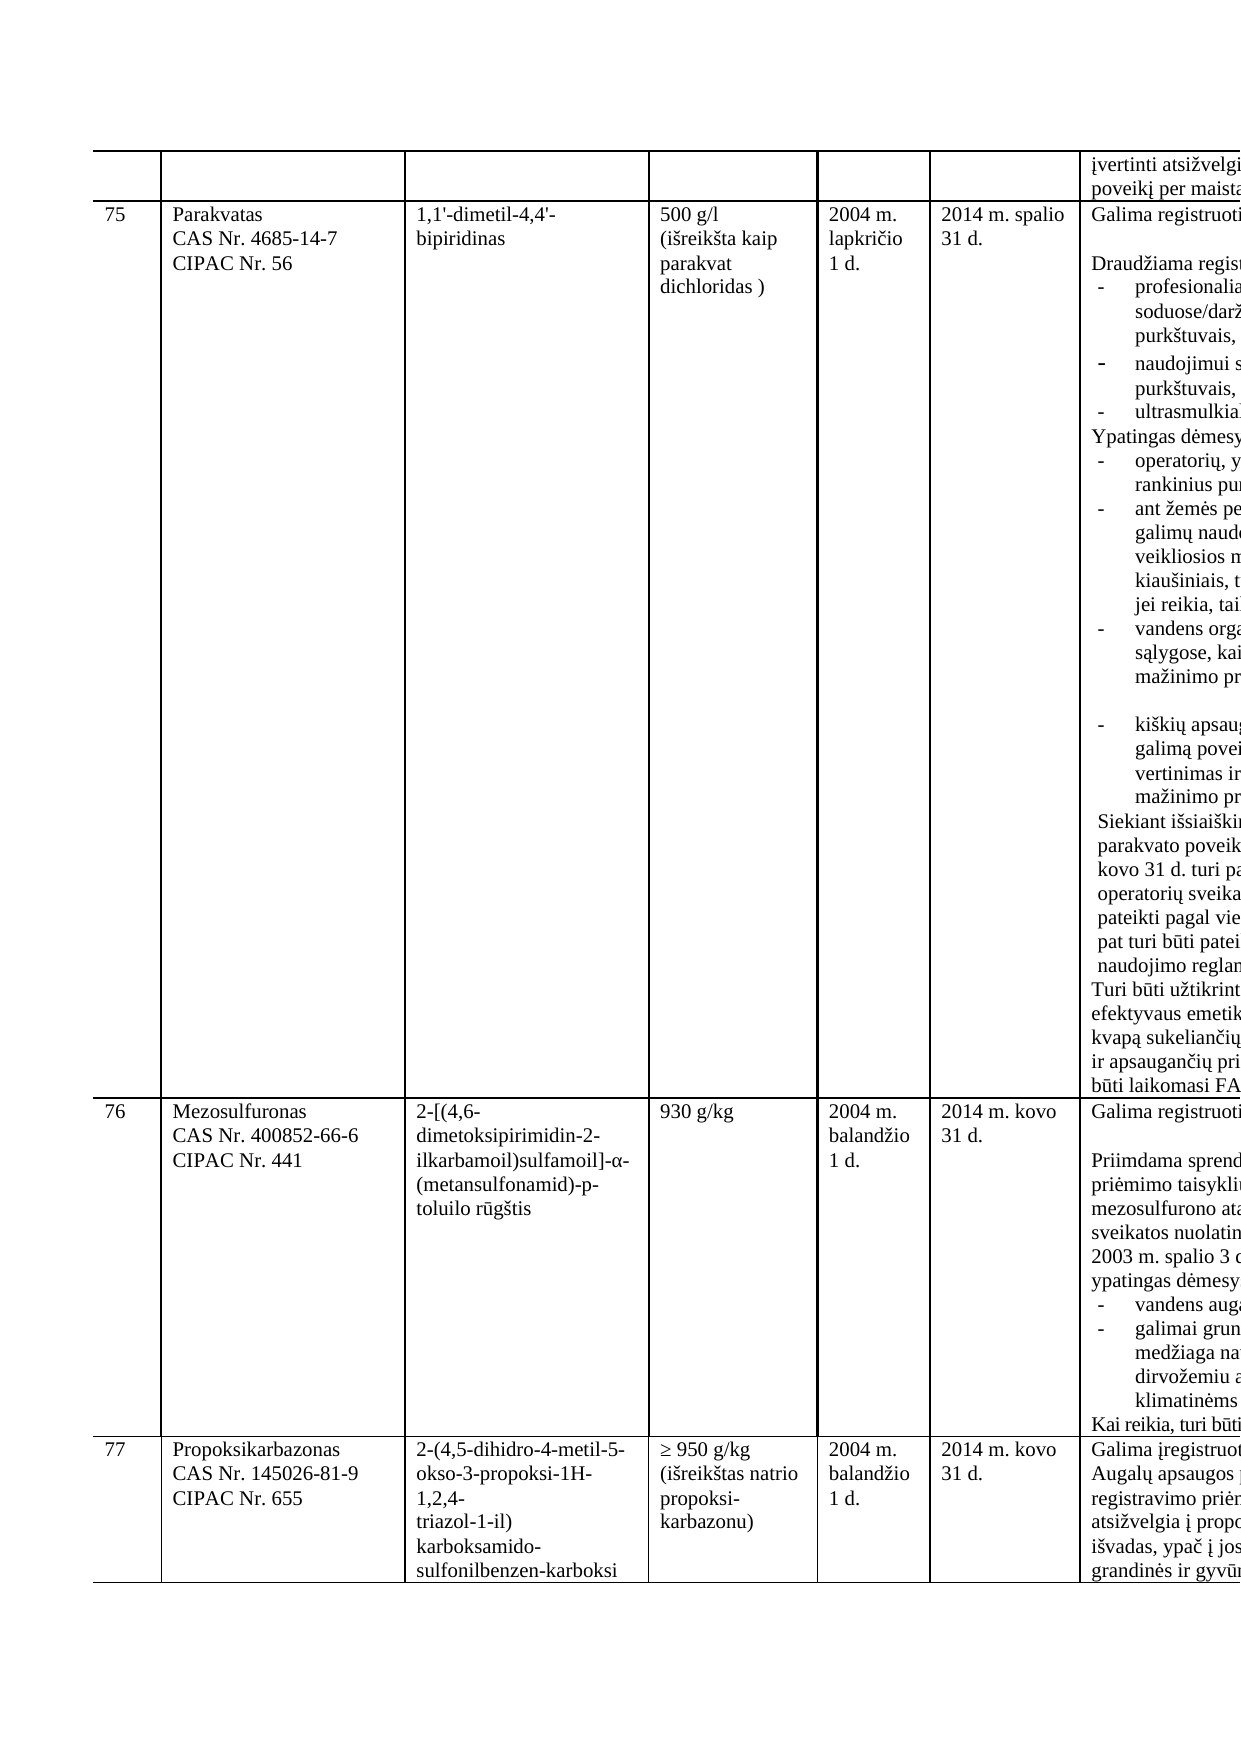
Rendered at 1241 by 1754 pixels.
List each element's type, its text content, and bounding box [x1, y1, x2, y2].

table_cell 2014 m. kovo 31 d. [931, 1437, 1079, 1582]
table_cell Galima registruoti tik kaip herbicidą. Draudžiama registruoti: profesionaliam ar individualiam naudojimui soduose/daržuose purškiant rankiniais ir nugariniais purkštuvais, naudojimui su hidrauliniais ventiliatoriniais purkštuvais, ultrasmulkialąšiam purškimui. Ypatingas dėmesys turi būti skiriamas: operatorių, ypač naudojančių nugarinius ar rankinius purkštuvus, apsaugai; ant žemės perinčių paukščių apsaugai. Kadangi galimų naudojimų scenarijai parodė galimą veikliosios medžiagos sąlytį su paukščių kiaušiniais, turi būti atliktas rizikos vertinimas ir, jei reikia, taikomos rizikos mažinimo priemonės; vandens organizmų apsaugai. Registracijos sąlygose, kai reikia, turi būti nurodytos rizikos mažinimo priemonės kiškių apsaugai. Kai naudojimo scenarijai nurodo galimą poveikį kiškiams, turi būti atliktas rizikos vertinimas ir naudojamos atitinkamos rizikos mažinimo priemonės. Siekiant išsiaiškinti realų toksikologinį ir ekologinį parakvato poveikį, registracijos savininkai iki 2008 m. kovo 31 d. turi pateikti duomenis apie poveikius operatorių sveikatai ir kiškiams. Duomenys turi būti pateikti pagal vieną ar daugiau tipiškų naudojimų, taip pat turi būti pateikta informacija apie parduotą kiekį bei naudojimo reglamentą. Turi būti užtikrinta, kad techniniame koncentrate yra efektyvaus emetiko, žalio/mėlyno dažiklio ir negerą kvapą sukeliančių medžiagų. Taip pat gali būti įmaišoma ir apsaugančių priedų, tokių kaip tirštikliai. Tačiau turi būti laikomasi FAO specifikacijų. [1081, 202, 1240, 1097]
table_cell Parakvatas CAS Nr. 4685-14-7 CIPAC Nr. 56 [162, 202, 404, 1097]
table_cell Mezosulfuronas CAS Nr. 400852-66-6 CIPAC Nr. 441 [162, 1099, 404, 1436]
table_cell 75 [93, 202, 160, 1097]
table_cell 1,1'-dimetil-4,4'- bipiridinas [406, 202, 648, 1097]
table_cell Galima įregistruoti tik kaip herbicidą. Įgyvendinant Augalų apsaugos produktų vertinimo ir sprendimų dėl jų registravimo priėmimo taisyklių nuostatas, Tarnyba atsižvelgia į propoksikarbazono priežiūros ataskaitos išvadas, ypač į jos I ir II priedėlius, priimtus Maisto grandinės ir gyvūnų sveikatos nuolatiniame komitete 2003 m. spalio 3 d. Atlikdama įvertinimą, Tarnyba: turi skirti ypatingą dėmesį galimai požeminio vandens taršai propoksikarbazonu ir jo metabolitais, kai ši veiklioji medžiaga naudojama vietovėse, kurių dirvožemis lengvai pažeidžiamas ir (arba) kur yra ypatingos klimato sąlygos, taip pat vandens ekosistemų, ypač vandens augalų apsaugai. Prireikus Tarnyba taiko rizikos mažinimo priemones. [1081, 1437, 1240, 1582]
table_cell 2014 m. spalio 31 d. [931, 202, 1079, 1097]
table_cell 77 [93, 1437, 161, 1582]
table_cell [819, 152, 929, 200]
table_cell 2004 m. lapkričio 1 d. [819, 202, 929, 1097]
table_cell 2-(4,5-dihidro-4-metil-5- okso-3-propoksi-1H-1,2,4- triazol-1-il) karboksamido-sulfonilbenzen-karboksi [406, 1437, 648, 1582]
table_cell [93, 152, 160, 200]
table_cell [162, 152, 404, 200]
table_cell 2-[(4,6-dimetoksipirimidin-2-ilkarbamoil)sulfamoil]-α- (metansulfonamid)-p-toluilo rūgštis [406, 1099, 648, 1436]
table_cell [650, 152, 816, 200]
table_cell [931, 152, 1079, 200]
table_cell Galima registruoti tik kaip herbicidą. Priimdama sprendimus pagal Vertinimo ir sprendimų priėmimo taisyklių nuostatas, atsižvelgiant į mezosulfurono ataskaitos, kurią Maisto saugos ir gyvūnų sveikatos nuolatinis komitetas galutinai pateikė 2003 m. spalio 3 d. išvadas, ypač į jos I ir II priedėlius, ypatingas dėmesys turi būti skiriamas: vandens augalų apsaugai; galimai gruntinio vandens taršai, kai veiklioji medžiaga naudojama regionuose su pažeidžiamu dirvožemiu ar/ir esant taršai palankioms klimatinėms sąlygoms. Kai reikia, turi būti taikomos rizikos mažinimo priemonės. [1081, 1099, 1240, 1436]
table_cell 500 g/l (išreikšta kaip parakvat dichloridas ) [650, 202, 816, 1097]
table_cell 2004 m. balandžio 1 d. [819, 1099, 929, 1436]
table_cell [406, 152, 648, 200]
table_cell 2004 m. balandžio 1 d. [818, 1437, 929, 1582]
table_cell 2014 m. kovo 31 d. [931, 1099, 1079, 1436]
table_cell 76 [93, 1099, 160, 1436]
table_cell ≥ 950 g/kg (išreikštas natrio propoksi-karbazonu) [649, 1437, 817, 1582]
table_cell 930 g/kg [650, 1099, 816, 1436]
table_cell Propoksikarbazonas CAS Nr. 145026-81-9 CIPAC Nr. 655 [162, 1437, 404, 1582]
